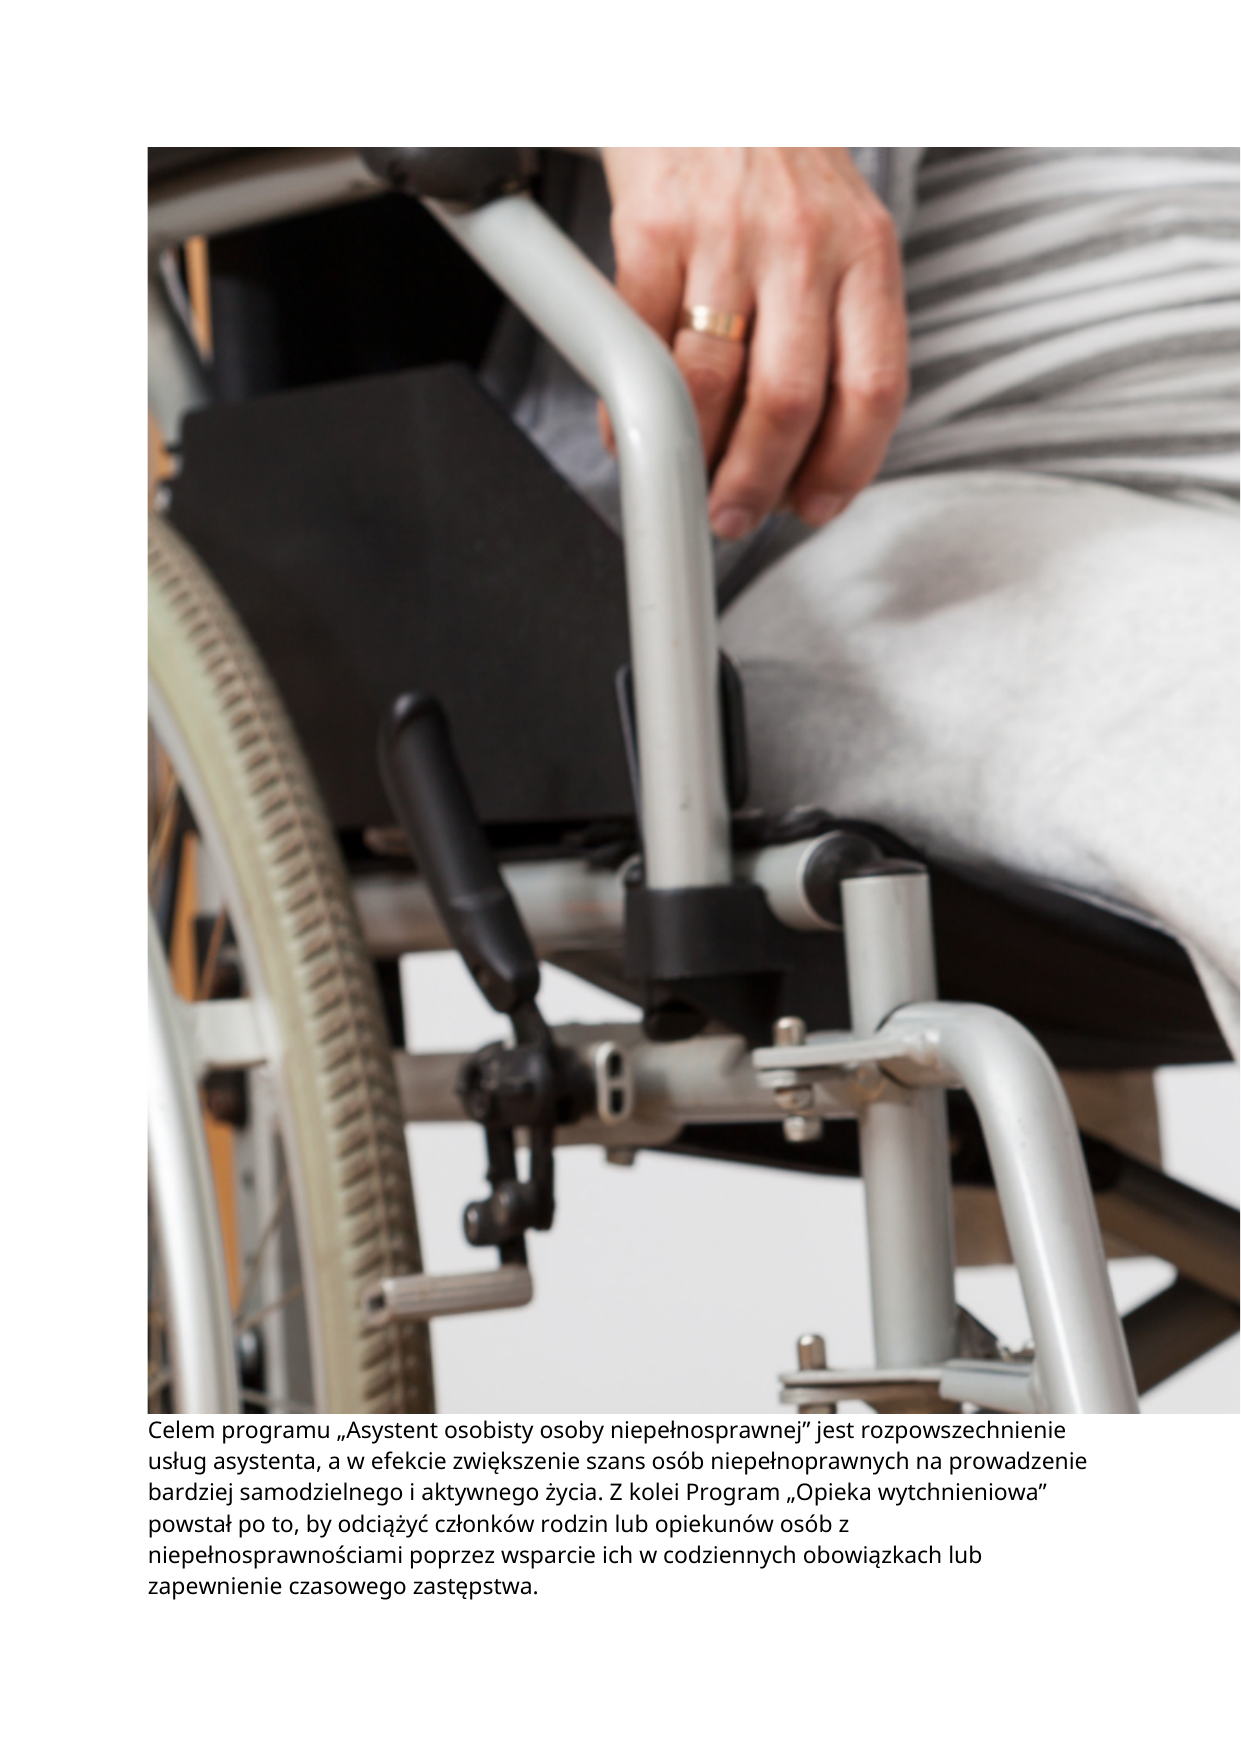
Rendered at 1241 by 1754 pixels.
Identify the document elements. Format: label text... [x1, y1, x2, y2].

text Celem programu „Asystent osobisty osoby niepełnosprawnej” jest rozpowszechnienie usług asystenta, a w efekcie zwiększenie szans osób niepełnoprawnych na prowadzenie bardziej samodzielnego i aktywnego życia. Z kolei Program „Opieka wytchnieniowa” powstał po to, by odciążyć członków rodzin lub opiekunów osób z niepełnosprawnościami poprzez wsparcie ich w codziennych obowiązkach lub zapewnienie czasowego zastępstwa. [148, 1414, 1093, 1601]
